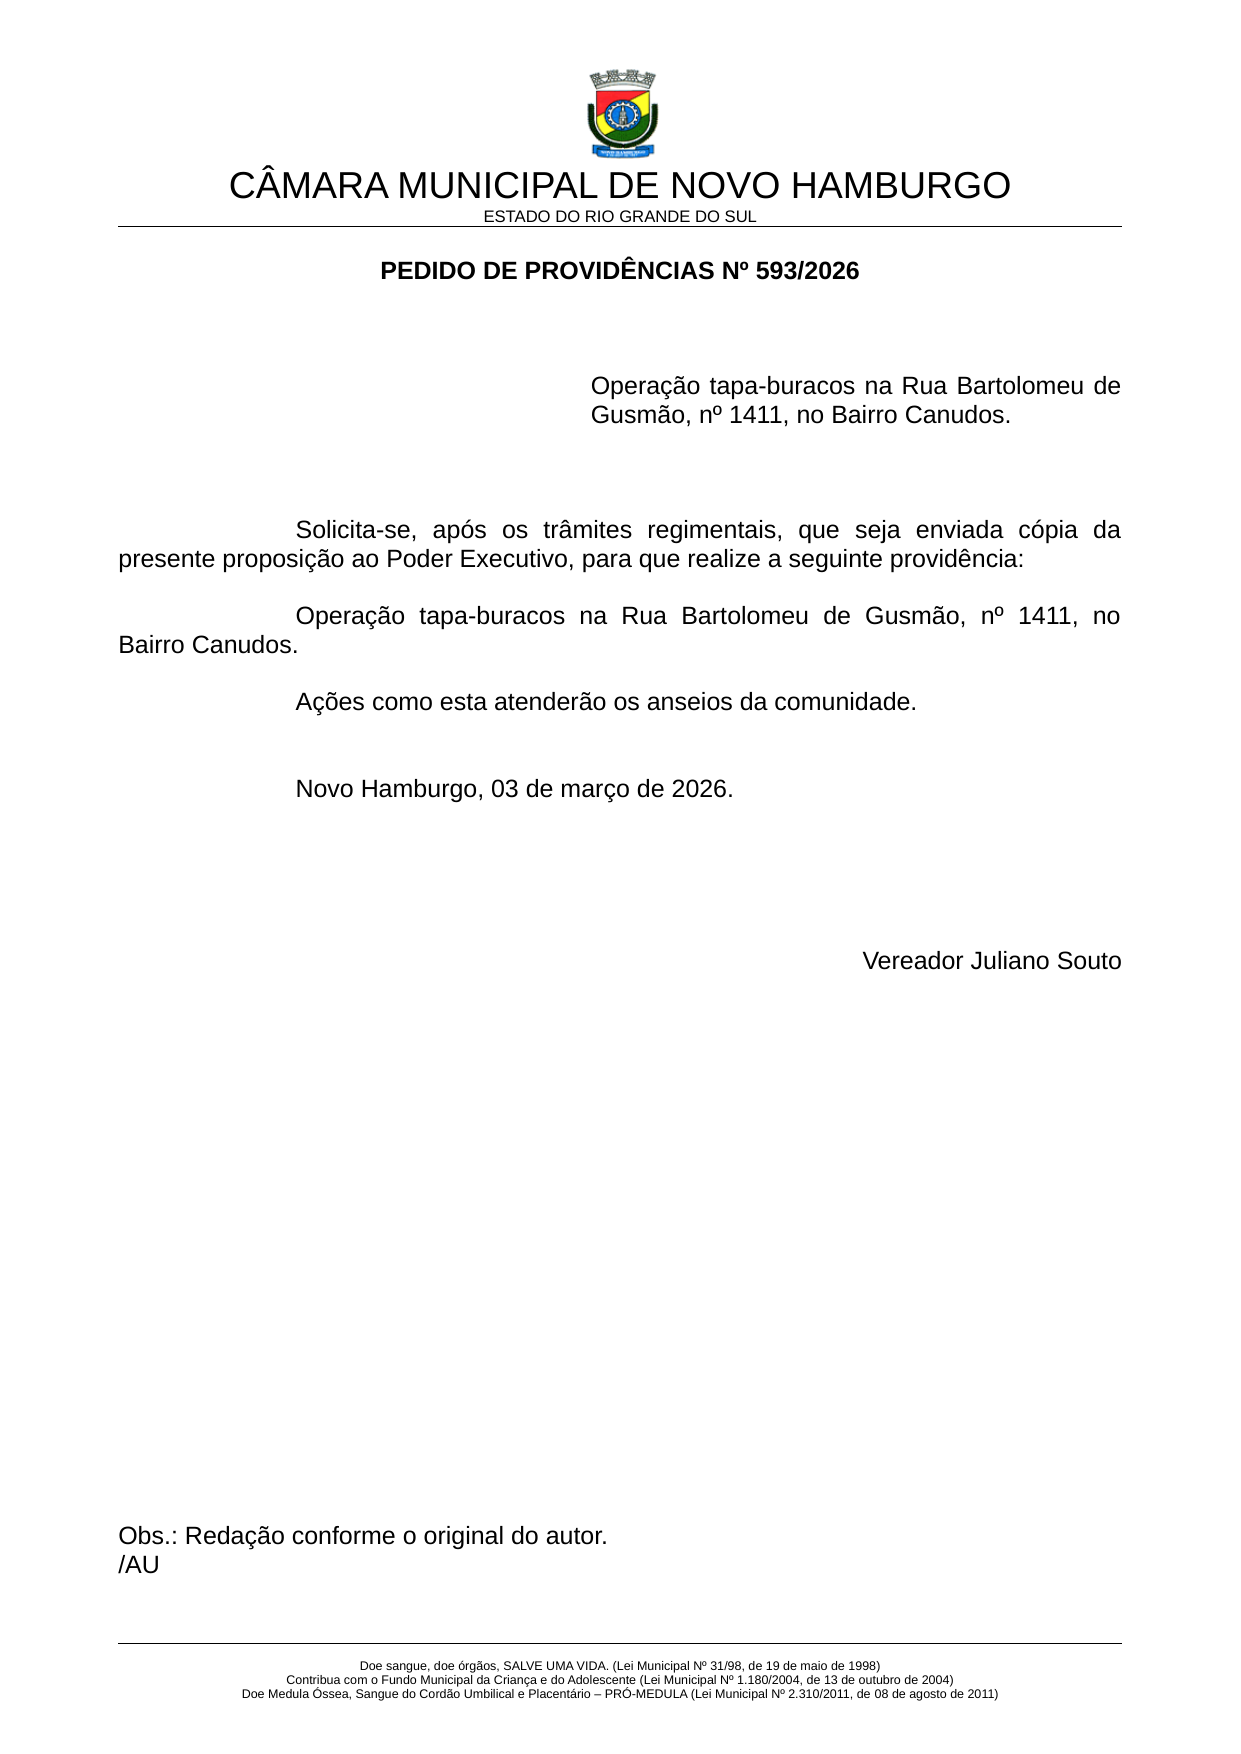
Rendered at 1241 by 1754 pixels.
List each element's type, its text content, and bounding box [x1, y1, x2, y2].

text /AU [118, 1550, 1122, 1579]
picture [581, 62, 662, 163]
text Operação tapa-buracos na Rua Bartolomeu de Gusmão, nº 1411, no Bairro Canudos. [591, 371, 1122, 429]
text Operação tapa-buracos na Rua Bartolomeu de Gusmão, nº 1411, no Bairro Canudos. [118, 601, 1122, 659]
text Obs.: Redação conforme o original do autor. [118, 1521, 1122, 1550]
text Ações como esta atenderão os anseios da comunidade. [118, 687, 1122, 716]
text Solicita-se, após os trâmites regimentais, que seja enviada cópia da presente proposição ao Poder Executivo, para que realize a seguinte providência: [118, 515, 1122, 572]
text Vereador Juliano Souto [118, 946, 1122, 975]
text PEDIDO DE PROVIDÊNCIAS Nº 593/2026 [118, 256, 1122, 285]
text Novo Hamburgo, 03 de março de 2026. [118, 774, 1122, 802]
